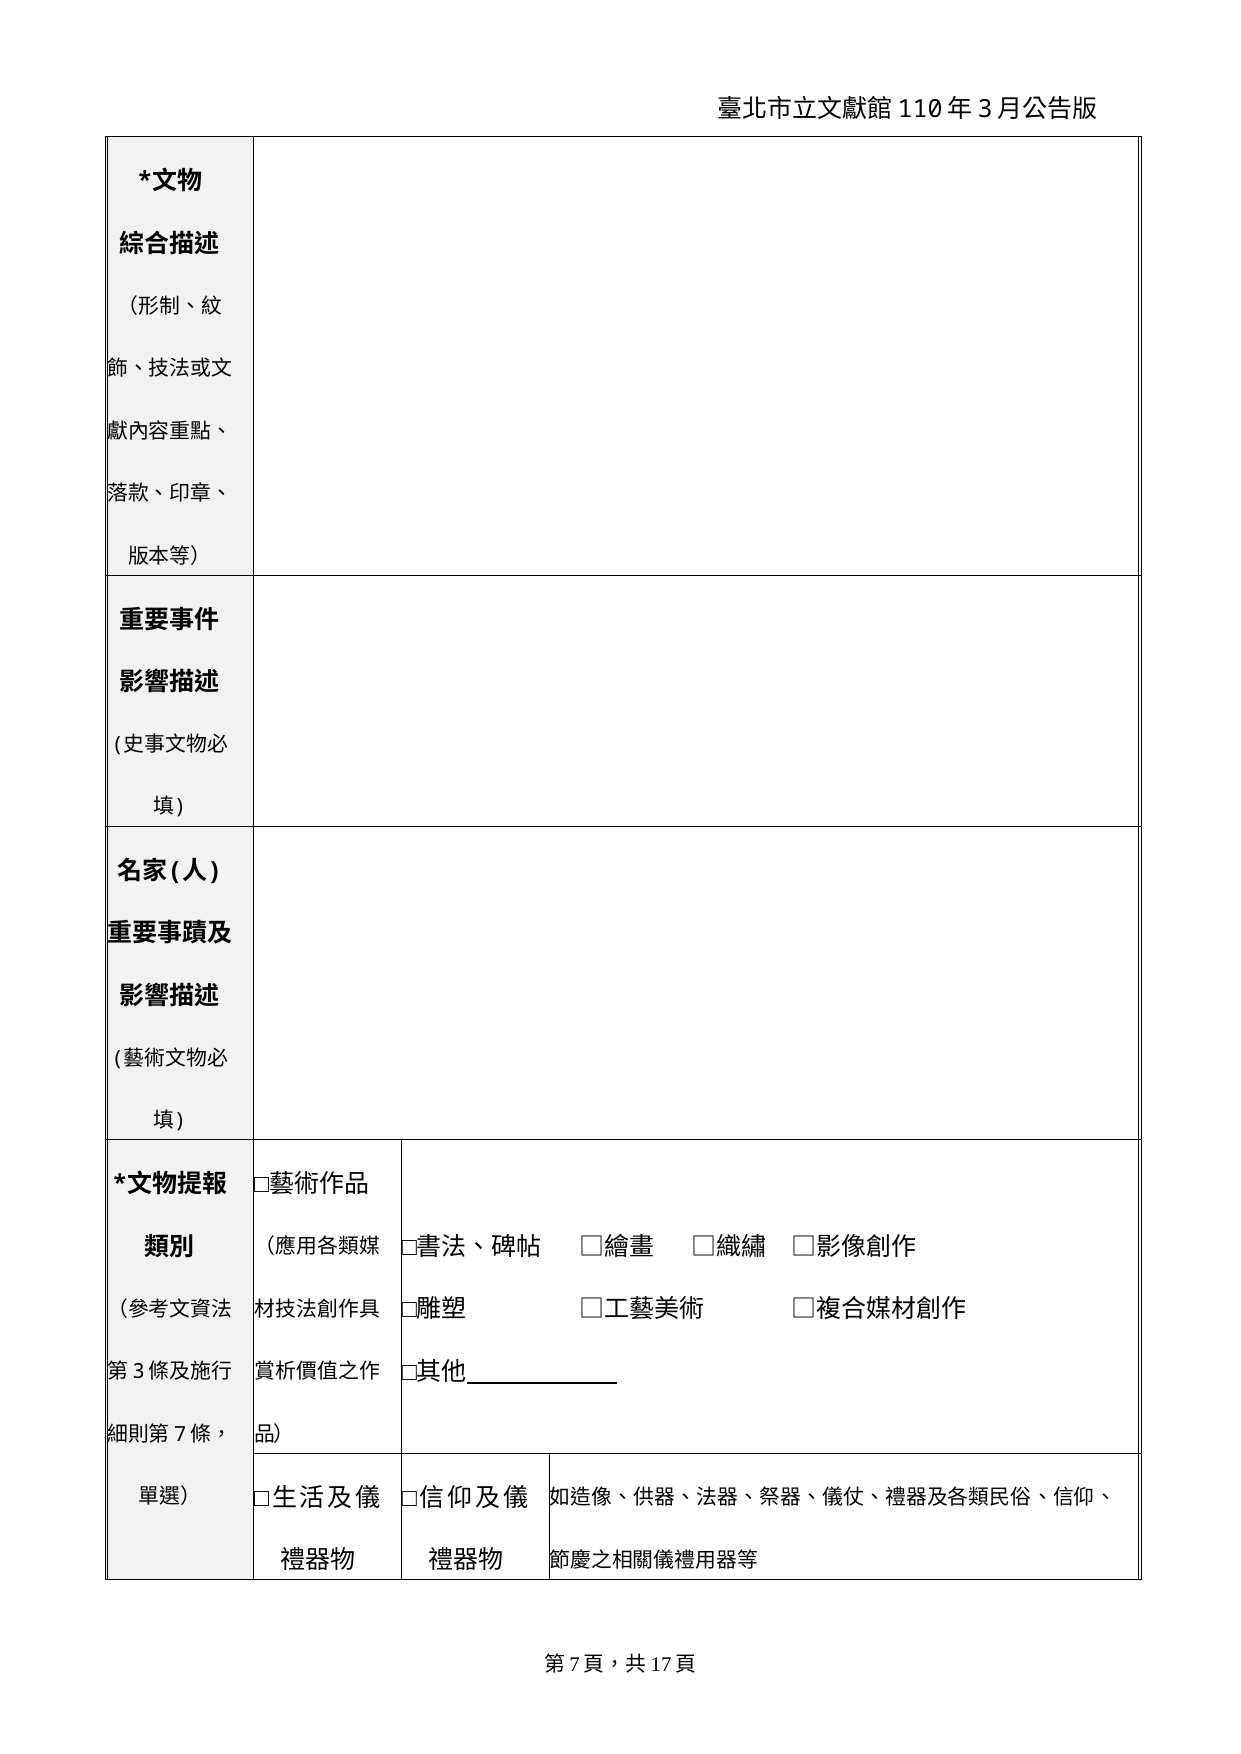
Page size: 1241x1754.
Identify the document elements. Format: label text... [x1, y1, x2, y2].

table_cell [254, 576, 1138, 826]
table_cell *文物 綜合描述 （形制、紋飾、技法或文獻內容重點、落款、印章、版本等） [108, 137, 253, 575]
table_cell □生活及儀禮器物 [254, 1454, 401, 1579]
table_cell 名家(人)重要事蹟及影響描述 (藝術文物必填) [108, 827, 253, 1139]
table_cell *文物提報類別 （參考文資法第3條及施行細則第7條，單選） [108, 1140, 253, 1579]
table_cell □藝術作品 （應用各類媒材技法創作具賞析價值之作品） [254, 1140, 401, 1453]
table_cell [254, 827, 1138, 1139]
table_cell [254, 137, 1138, 575]
table_cell □書法、碑帖 □繪畫 □織繡 □影像創作 □雕塑 □工藝美術 □複合媒材創作 □其他 [402, 1140, 1138, 1453]
table_cell 重要事件 影響描述 (史事文物必填) [108, 576, 253, 826]
table_cell □信仰及儀禮器物 [402, 1454, 549, 1579]
table_cell 如造像、供器、法器、祭器、儀仗、禮器及各類民俗、信仰、節慶之相關儀禮用器等 [550, 1454, 1138, 1579]
